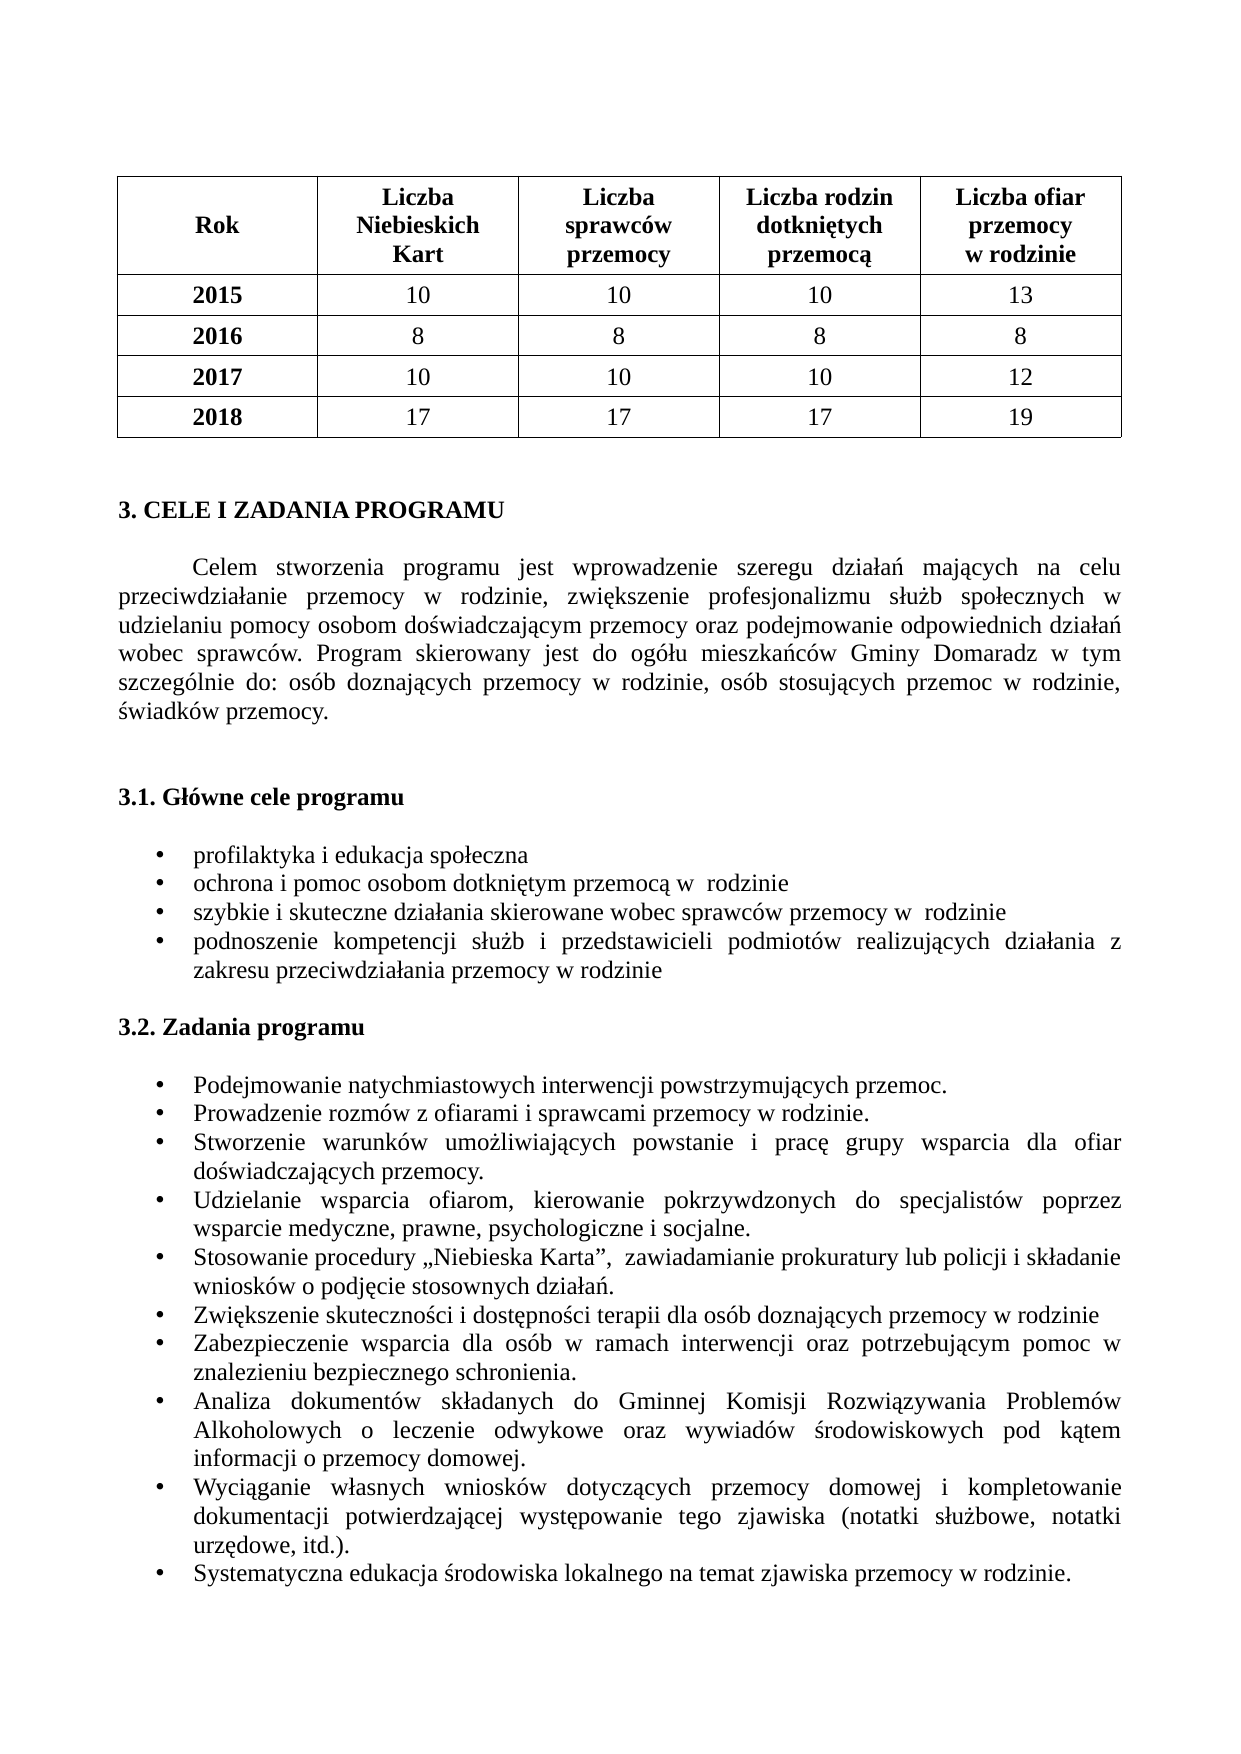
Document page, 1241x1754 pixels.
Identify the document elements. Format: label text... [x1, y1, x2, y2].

table_cell 8 [318, 316, 518, 355]
table_cell 8 [921, 316, 1121, 355]
list Stworzenie warunków umożliwiających powstanie i pracę grupy wsparcia dla ofiar doświadczających przemocy. [156, 1127, 1122, 1185]
table_cell 17 [318, 397, 518, 437]
table_cell 8 [519, 316, 719, 355]
table_header Liczba Niebieskich Kart [318, 177, 518, 274]
list ochrona i pomoc osobom dotkniętym przemocą w rodzinie [156, 868, 1122, 897]
table_cell 2018 [118, 397, 317, 437]
table_header Liczba sprawców przemocy [519, 177, 719, 274]
table_cell 17 [519, 397, 719, 437]
table_header Liczba rodzin dotkniętych przemocą [720, 177, 920, 274]
table_cell 13 [921, 275, 1121, 314]
text 3.1. Główne cele programu [118, 782, 1122, 811]
table_cell 12 [921, 356, 1121, 396]
table_cell 2016 [118, 316, 317, 355]
list Stosowanie procedury „Niebieska Karta”, zawiadamianie prokuratury lub policji i składanie wniosków o podjęcie stosownych działań. [156, 1242, 1122, 1300]
table_cell 17 [720, 397, 920, 437]
text 3. CELE I ZADANIA PROGRAMU [118, 495, 1122, 523]
list Wyciąganie własnych wniosków dotyczących przemocy domowej i kompletowanie dokumentacji potwierdzającej występowanie tego zjawiska (notatki służbowe, notatki urzędowe, itd.). [156, 1472, 1122, 1558]
table_cell 10 [519, 356, 719, 396]
text Celem stworzenia programu jest wprowadzenie szeregu działań mających na celu przeciwdziałanie przemocy w rodzinie, zwiększenie profesjonalizmu służb społecznych w udzielaniu pomocy osobom doświadczającym przemocy oraz podejmowanie odpowiednich działań wobec sprawców. Program skierowany jest do ogółu mieszkańców Gminy Domaradz w tym szczególnie do: osób doznających przemocy w rodzinie, osób stosujących przemoc w rodzinie, świadków przemocy. [118, 552, 1122, 725]
table_cell 2017 [118, 356, 317, 396]
list Udzielanie wsparcia ofiarom, kierowanie pokrzywdzonych do specjalistów poprzez wsparcie medyczne, prawne, psychologiczne i socjalne. [156, 1185, 1122, 1242]
table_cell 10 [318, 275, 518, 314]
table_cell 10 [318, 356, 518, 396]
list Prowadzenie rozmów z ofiarami i sprawcami przemocy w rodzinie. [156, 1098, 1122, 1127]
table_header Liczba ofiar przemocy w rodzinie [921, 177, 1121, 274]
table_cell 10 [519, 275, 719, 314]
list profilaktyka i edukacja społeczna [156, 840, 1122, 868]
table_cell 8 [720, 316, 920, 355]
list szybkie i skuteczne działania skierowane wobec sprawców przemocy w rodzinie [156, 897, 1122, 926]
table_cell 19 [921, 397, 1121, 437]
table_cell 2015 [118, 275, 317, 314]
table_cell 10 [720, 275, 920, 314]
list Analiza dokumentów składanych do Gminnej Komisji Rozwiązywania Problemów Alkoholowych o leczenie odwykowe oraz wywiadów środowiskowych pod kątem informacji o przemocy domowej. [156, 1386, 1122, 1472]
table_header Rok [118, 177, 317, 274]
list Zwiększenie skuteczności i dostępności terapii dla osób doznających przemocy w rodzinie [156, 1300, 1122, 1328]
list podnoszenie kompetencji służb i przedstawicieli podmiotów realizujących działania z zakresu przeciwdziałania przemocy w rodzinie [156, 926, 1122, 983]
list Podejmowanie natychmiastowych interwencji powstrzymujących przemoc. [156, 1070, 1122, 1098]
list Systematyczna edukacja środowiska lokalnego na temat zjawiska przemocy w rodzinie. [156, 1558, 1122, 1587]
text 3.2. Zadania programu [118, 1012, 1122, 1041]
list Zabezpieczenie wsparcia dla osób w ramach interwencji oraz potrzebującym pomoc w znalezieniu bezpiecznego schronienia. [156, 1328, 1122, 1386]
table_cell 10 [720, 356, 920, 396]
